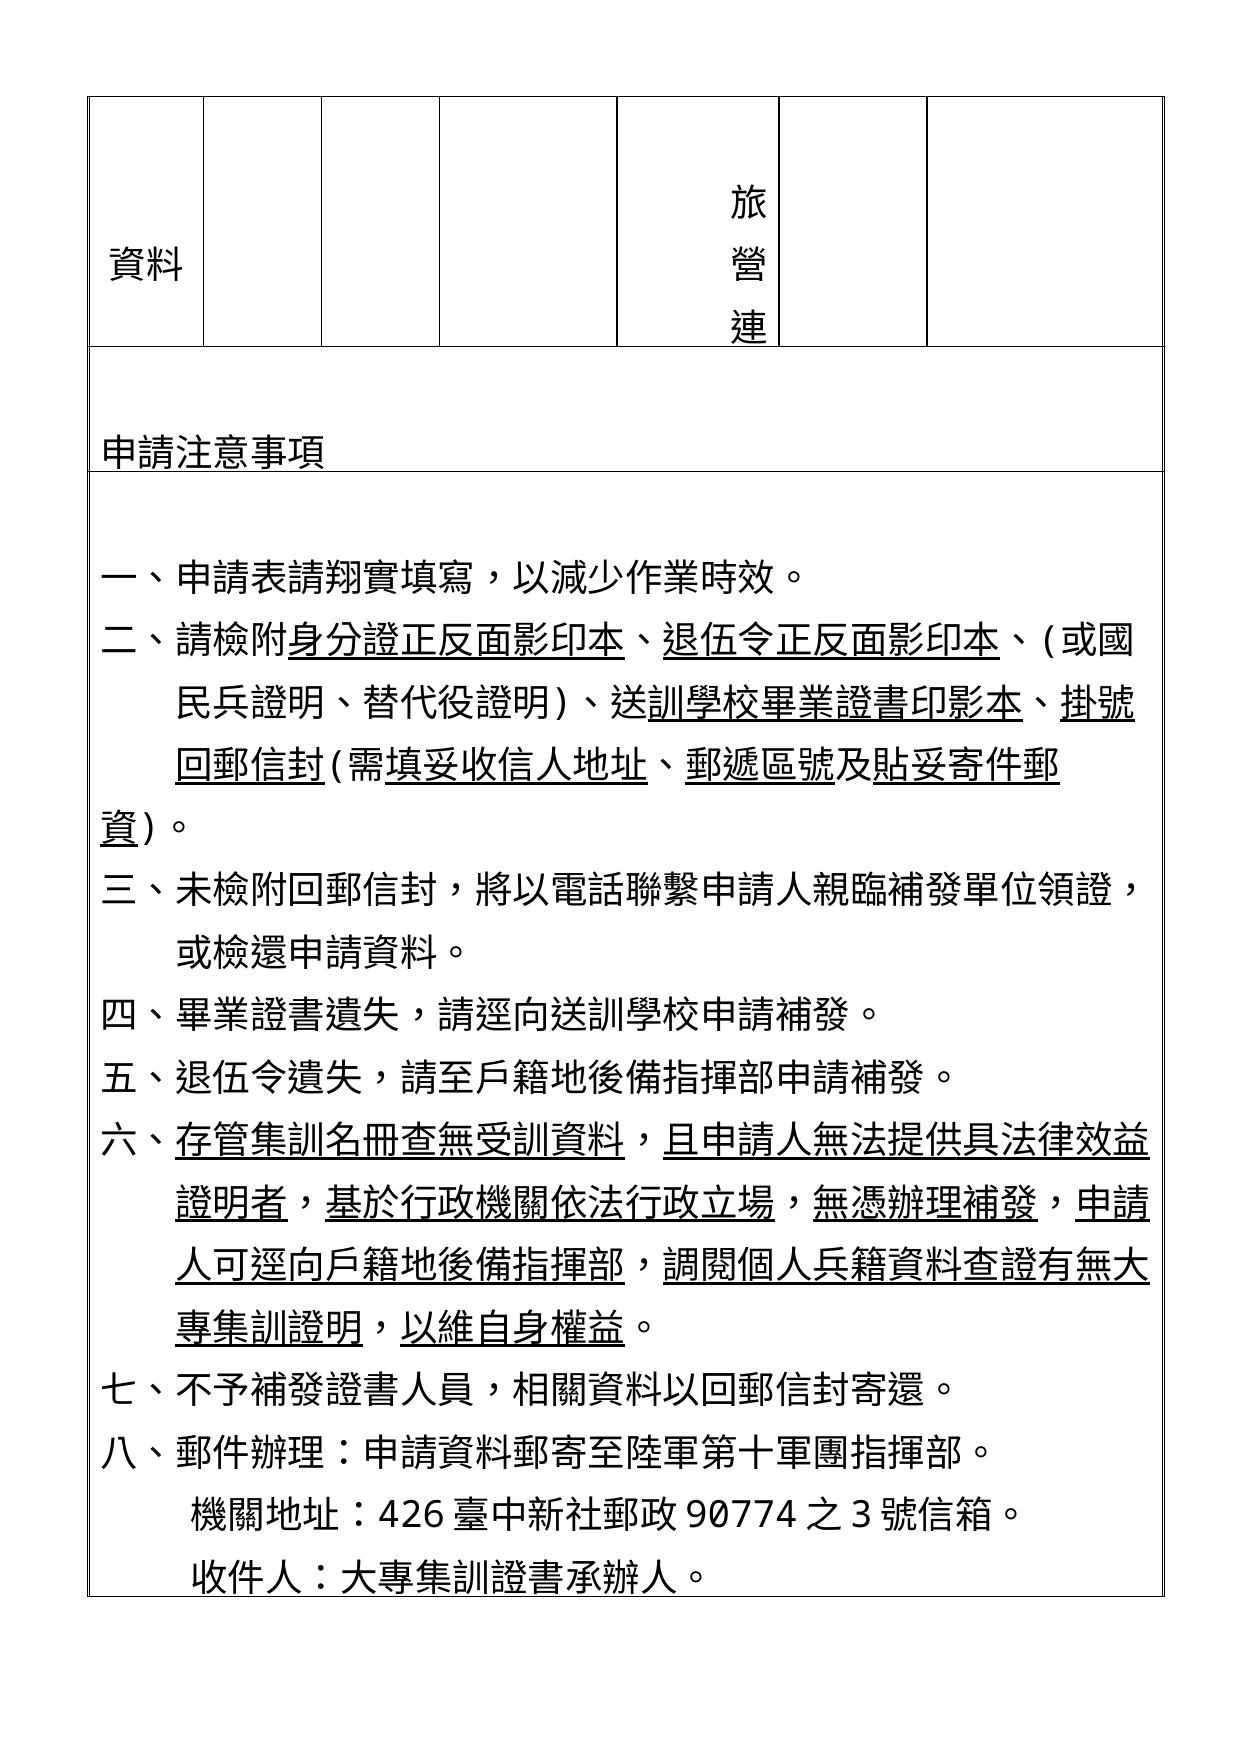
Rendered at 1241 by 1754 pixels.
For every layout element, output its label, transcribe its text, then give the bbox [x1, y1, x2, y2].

table_cell [322, 97, 439, 346]
table_cell 申請注意事項 [90, 347, 1162, 471]
table_cell [928, 97, 1162, 346]
table_cell [204, 97, 321, 346]
table_cell [440, 97, 616, 346]
table_cell [780, 97, 926, 346]
table_cell 旅 營 連 [618, 97, 778, 346]
table_cell 一、申請表請翔實填寫，以減少作業時效。 二、請檢附身分證正反面影印本、退伍令正反面影印本、(或國 民兵證明、替代役證明)、送訓學校畢業證書印影本、掛號 回郵信封(需填妥收信人地址、郵遞區號及貼妥寄件郵資)。 三、未檢附回郵信封，將以電話聯繫申請人親臨補發單位領證，或檢還申請資料。 四、畢業證書遺失，請逕向送訓學校申請補發。 五、退伍令遺失，請至戶籍地後備指揮部申請補發。 六、存管集訓名冊查無受訓資料，且申請人無法提供具法律效益證明者，基於行政機關依法行政立場，無憑辦理補發，申請人可逕向戶籍地後備指揮部，調閱個人兵籍資料查證有無大專集訓證明，以維自身權益。 七、不予補發證書人員，相關資料以回郵信封寄還。 八、郵件辦理：申請資料郵寄至陸軍第十軍團指揮部。 機關地址：426臺中新社郵政90774之3號信箱。 收件人：大專集訓證書承辦人。 [90, 472, 1162, 1596]
table_cell 資料 [90, 97, 203, 346]
